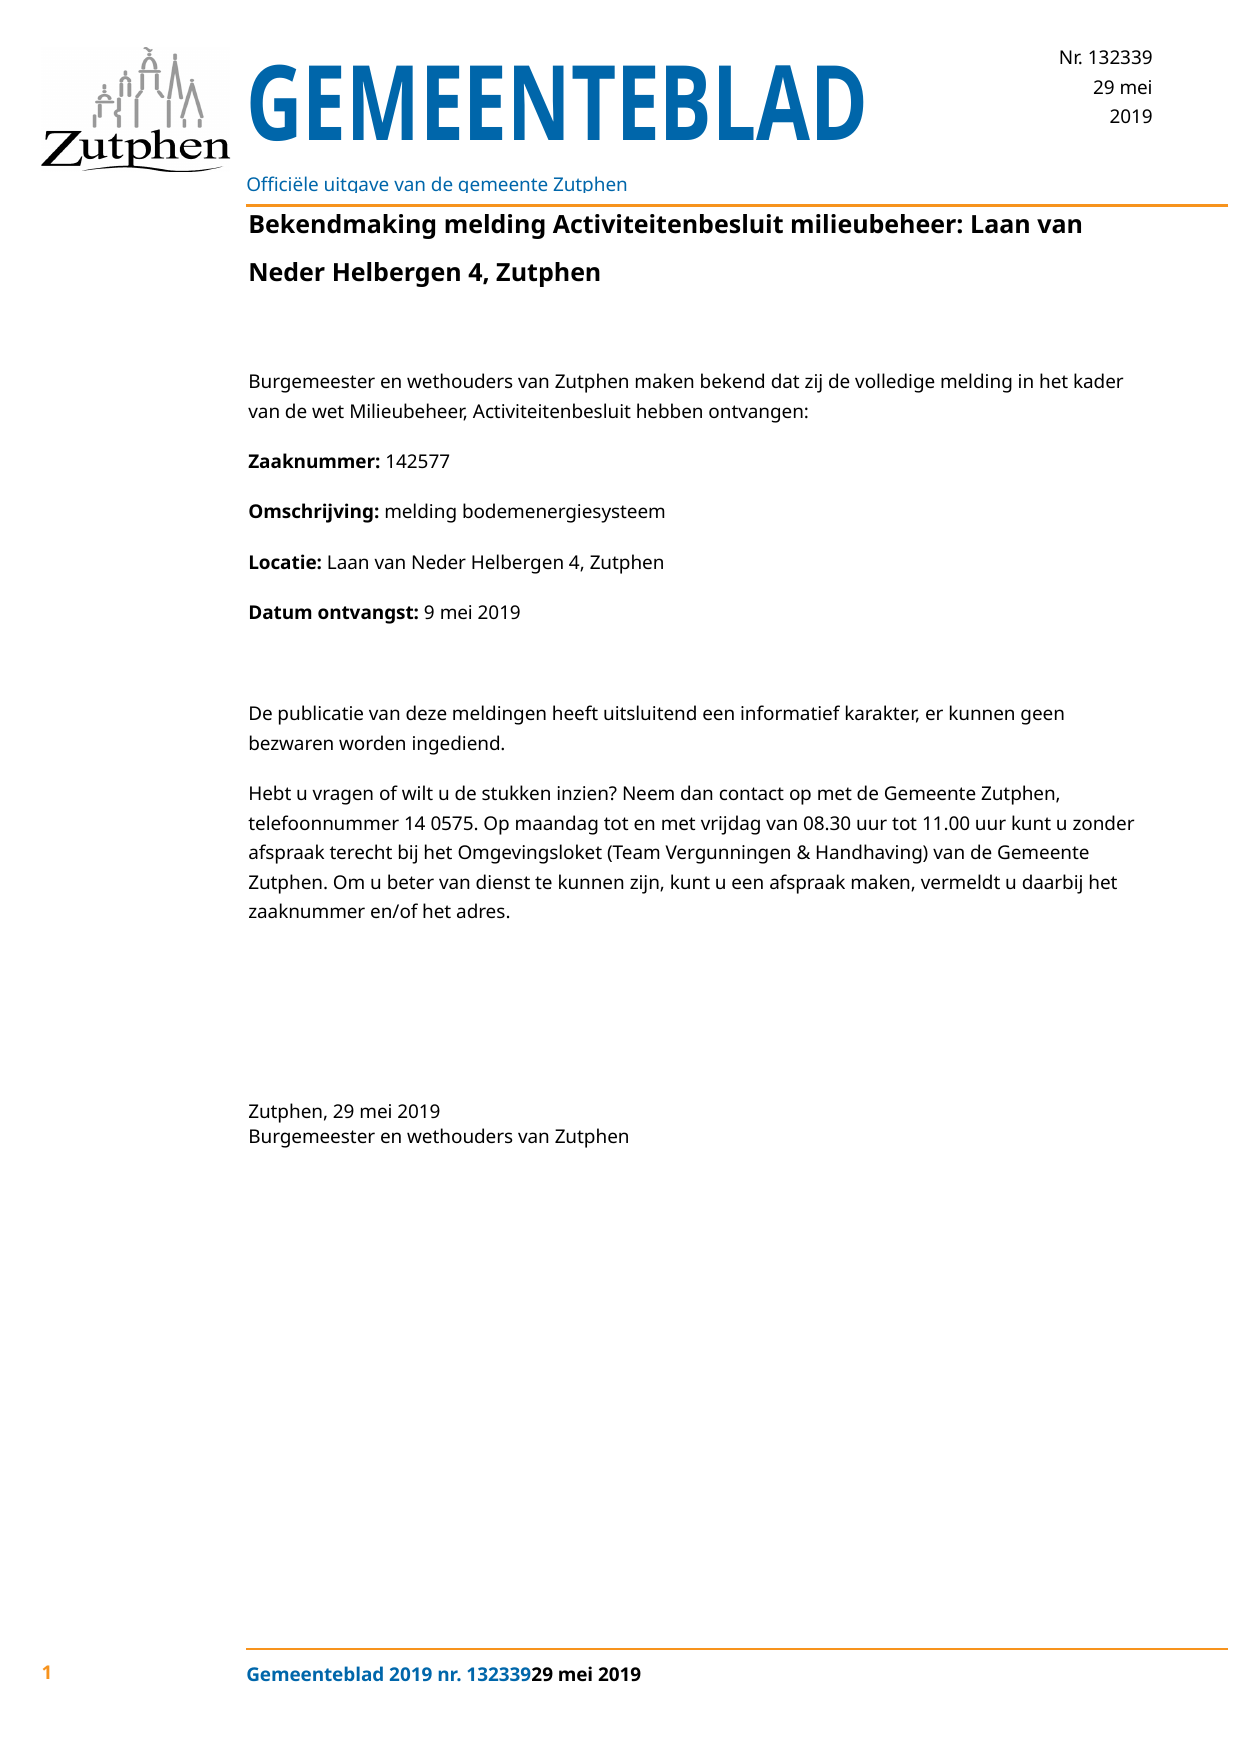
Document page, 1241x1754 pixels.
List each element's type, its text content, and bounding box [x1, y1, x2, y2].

text Locatie: Laan van Neder Helbergen 4, Zutphen [248, 549, 1152, 575]
text Zutphen, 29 mei 2019 [248, 1098, 1152, 1123]
text Datum ontvangst: 9 mei 2019 [248, 599, 1152, 625]
text Omschrijving: melding bodemenergiesysteem [248, 499, 1152, 524]
text Zaaknummer: 142577 [248, 448, 1152, 474]
text Burgemeester en wethouders van Zutphen maken bekend dat zij de volledige melding in het kader van de wet Milieubeheer, Activiteitenbesluit hebben ontvangen: [248, 368, 1152, 424]
text Burgemeester en wethouders van Zutphen [248, 1123, 1152, 1149]
text Hebt u vragen of wilt u de stukken inzien? Neem dan contact op met de Gemeente Zutphen, telefoonnummer 14 0575. Op maandag tot en met vrijdag van 08.30 uur tot 11.00 uur kunt u zonder afspraak terecht bij het Omgevingsloket (Team Vergunningen & Handhaving) van de Gemeente Zutphen. Om u beter van dienst te kunnen zijn, kunt u een afspraak maken, vermeldt u daarbij het zaaknummer en/of het adres. [248, 780, 1152, 924]
text Bekendmaking melding Activiteitenbesluit milieubeheer: Laan van Neder Helbergen 4, Zutphen [248, 207, 1152, 288]
picture [41, 47, 231, 172]
text De publicatie van deze meldingen heeft uitsluitend een informatief karakter, er kunnen geen bezwaren worden ingediend. [248, 700, 1152, 756]
